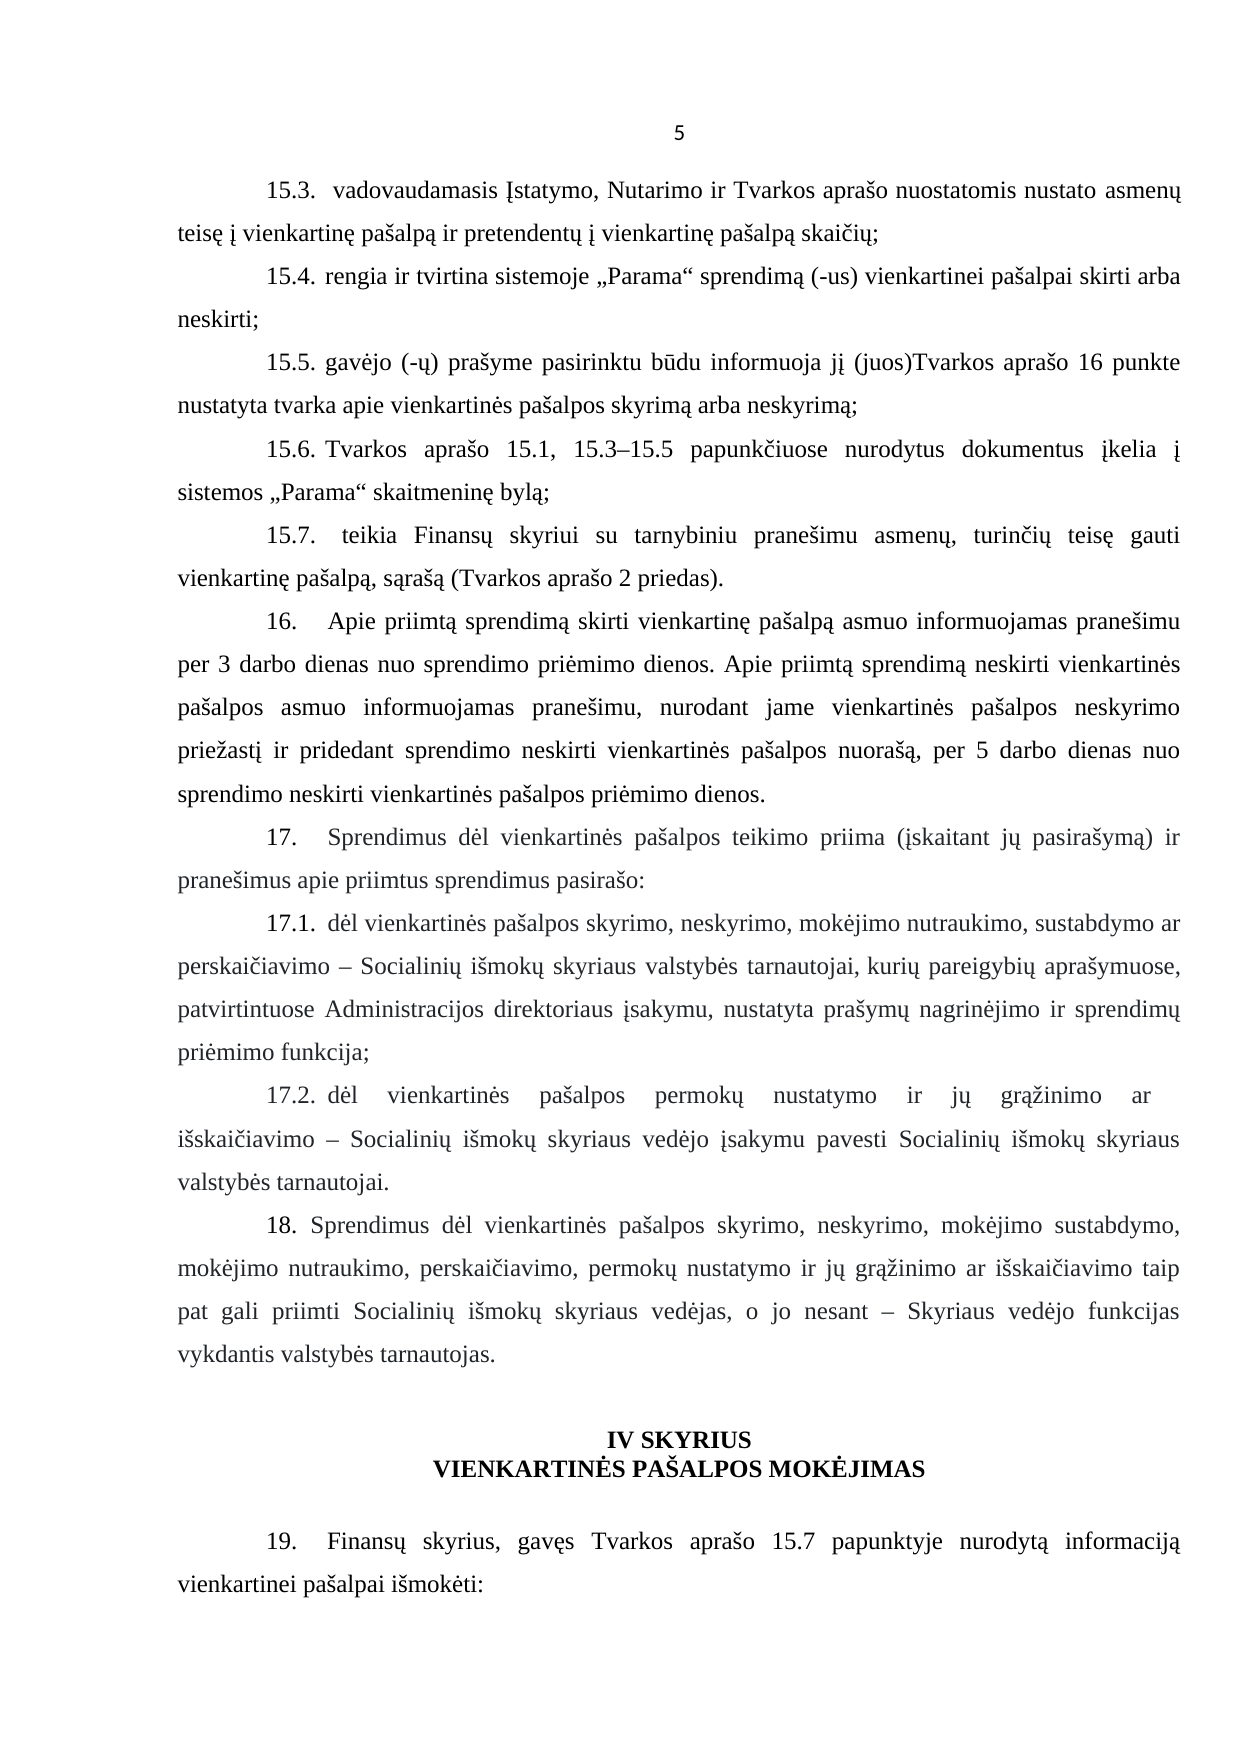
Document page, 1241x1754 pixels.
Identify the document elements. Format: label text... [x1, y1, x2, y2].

text 15.3. vadovaudamasis Įstatymo, Nutarimo ir Tvarkos aprašo nuostatomis nustato asmenų teisę į vienkartinę pašalpą ir pretendentų į vienkartinę pašalpą skaičių; [177, 175, 1181, 247]
text IV SKYRIUS [177, 1426, 1181, 1454]
text 17.2. dėl vienkartinės pašalpos permokų nustatymo ir jų grąžinimo ar išskaičiavimo – Socialinių išmokų skyriaus vedėjo įsakymu pavesti Socialinių išmokų skyriaus valstybės tarnautojai. [177, 1081, 1181, 1196]
text 17. Sprendimus dėl vienkartinės pašalpos teikimo priima (įskaitant jų pasirašymą) ir pranešimus apie priimtus sprendimus pasirašo: [177, 822, 1181, 894]
text 15.5. gavėjo (-ų) prašyme pasirinktu būdu informuoja jį (juos)Tvarkos aprašo 16 punkte nustatyta tvarka apie vienkartinės pašalpos skyrimą arba neskyrimą; [177, 347, 1181, 419]
text 19. Finansų skyrius, gavęs Tvarkos aprašo 15.7 papunktyje nurodytą informaciją vienkartinei pašalpai išmokėti: [177, 1526, 1181, 1598]
text 15.4. rengia ir tvirtina sistemoje „Parama“ sprendimą (-us) vienkartinei pašalpai skirti arba neskirti; [177, 261, 1181, 333]
text 16. Apie priimtą sprendimą skirti vienkartinę pašalpą asmuo informuojamas pranešimu per 3 darbo dienas nuo sprendimo priėmimo dienos. Apie priimtą sprendimą neskirti vienkartinės pašalpos asmuo informuojamas pranešimu, nurodant jame vienkartinės pašalpos neskyrimo priežastį ir pridedant sprendimo neskirti vienkartinės pašalpos nuorašą, per 5 darbo dienas nuo sprendimo neskirti vienkartinės pašalpos priėmimo dienos. [177, 606, 1181, 807]
text VIENKARTINĖS PAŠALPOS MOKĖJIMAS [177, 1454, 1181, 1483]
text 18. Sprendimus dėl vienkartinės pašalpos skyrimo, neskyrimo, mokėjimo sustabdymo, mokėjimo nutraukimo, perskaičiavimo, permokų nustatymo ir jų grąžinimo ar išskaičiavimo taip pat gali priimti Socialinių išmokų skyriaus vedėjas, o jo nesant – Skyriaus vedėjo funkcijas vykdantis valstybės tarnautojas. [177, 1210, 1181, 1368]
text 15.6. Tvarkos aprašo 15.1, 15.3–15.5 papunkčiuose nurodytus dokumentus įkelia į sistemos „Parama“ skaitmeninę bylą; [177, 434, 1181, 506]
text 17.1. dėl vienkartinės pašalpos skyrimo, neskyrimo, mokėjimo nutraukimo, sustabdymo ar perskaičiavimo – Socialinių išmokų skyriaus valstybės tarnautojai, kurių pareigybių aprašymuose, patvirtintuose Administracijos direktoriaus įsakymu, nustatyta prašymų nagrinėjimo ir sprendimų priėmimo funkcija; [177, 908, 1181, 1066]
text 15.7. teikia Finansų skyriui su tarnybiniu pranešimu asmenų, turinčių teisę gauti vienkartinę pašalpą, sąrašą (Tvarkos aprašo 2 priedas). [177, 520, 1181, 592]
